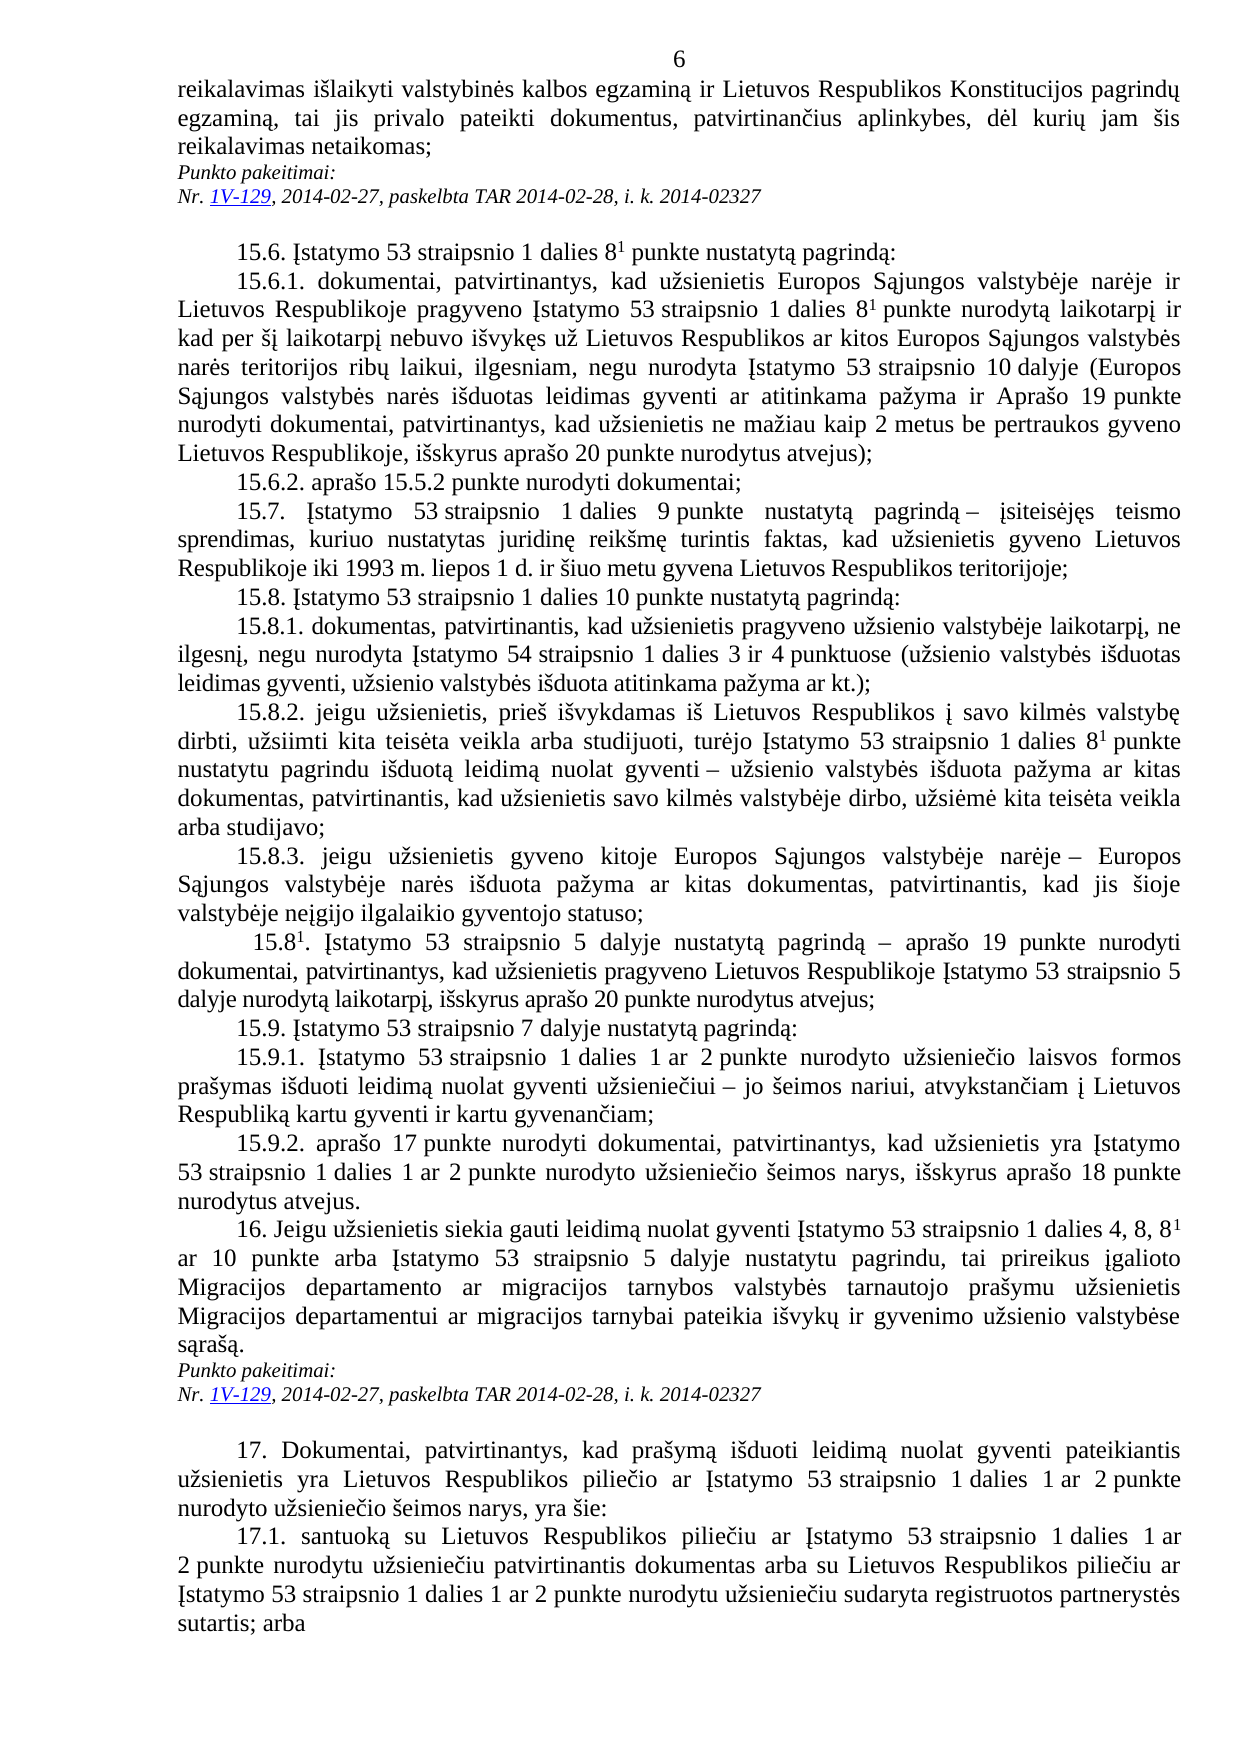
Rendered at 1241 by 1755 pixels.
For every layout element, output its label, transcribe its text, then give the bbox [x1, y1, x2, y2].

text 15.9. Įstatymo 53 straipsnio 7 dalyje nustatytą pagrindą: [177, 1013, 1181, 1042]
text 17.1. santuoką su Lietuvos Respublikos piliečiu ar Įstatymo 53 straipsnio 1 dalies 1 ar 2 punkte nurodytu užsieniečiu patvirtinantis dokumentas arba su Lietuvos Respublikos piliečiu ar Įstatymo 53 straipsnio 1 dalies 1 ar 2 punkte nurodytu užsieniečiu sudaryta registruotos partnerystės sutartis; arba [177, 1521, 1181, 1636]
text 15.9.1. Įstatymo 53 straipsnio 1 dalies 1 ar 2 punkte nurodyto užsieniečio laisvos formos prašymas išduoti leidimą nuolat gyventi užsieniečiui – jo šeimos nariui, atvykstančiam į Lietuvos Respubliką kartu gyventi ir kartu gyvenančiam; [177, 1042, 1181, 1128]
text Punkto pakeitimai: [177, 1358, 1181, 1382]
text 15.7. Įstatymo 53 straipsnio 1 dalies 9 punkte nustatytą pagrindą – įsiteisėjęs teismo sprendimas, kuriuo nustatytas juridinę reikšmę turintis faktas, kad užsienietis gyveno Lietuvos Respublikoje iki 1993 m. liepos 1 d. ir šiuo metu gyvena Lietuvos Respublikos teritorijoje; [177, 496, 1181, 582]
text 15.8.1. dokumentas, patvirtinantis, kad užsienietis pragyveno užsienio valstybėje laikotarpį, ne ilgesnį, negu nurodyta Įstatymo 54 straipsnio 1 dalies 3 ir 4 punktuose (užsienio valstybės išduotas leidimas gyventi, užsienio valstybės išduota atitinkama pažyma ar kt.); [177, 611, 1181, 697]
text 15.81. Įstatymo 53 straipsnio 5 dalyje nustatytą pagrindą – aprašo 19 punkte nurodyti dokumentai, patvirtinantys, kad užsienietis pragyveno Lietuvos Respublikoje Įstatymo 53 straipsnio 5 dalyje nurodytą laikotarpį, išskyrus aprašo 20 punkte nurodytus atvejus; [177, 927, 1181, 1013]
text 15.8.2. jeigu užsienietis, prieš išvykdamas iš Lietuvos Respublikos į savo kilmės valstybę dirbti, užsiimti kita teisėta veikla arba studijuoti, turėjo Įstatymo 53 straipsnio 1 dalies 81 punkte nustatytu pagrindu išduotą leidimą nuolat gyventi – užsienio valstybės išduota pažyma ar kitas dokumentas, patvirtinantis, kad užsienietis savo kilmės valstybėje dirbo, užsiėmė kita teisėta veikla arba studijavo; [177, 697, 1181, 841]
text 17. Dokumentai, patvirtinantys, kad prašymą išduoti leidimą nuolat gyventi pateikiantis užsienietis yra Lietuvos Respublikos piliečio ar Įstatymo 53 straipsnio 1 dalies 1 ar 2 punkte nurodyto užsieniečio šeimos narys, yra šie: [177, 1435, 1181, 1521]
text 16. Jeigu užsienietis siekia gauti leidimą nuolat gyventi Įstatymo 53 straipsnio 1 dalies 4, 8, 81 ar 10 punkte arba Įstatymo 53 straipsnio 5 dalyje nustatytu pagrindu, tai prireikus įgalioto Migracijos departamento ar migracijos tarnybos valstybės tarnautojo prašymu užsienietis Migracijos departamentui ar migracijos tarnybai pateikia išvykų ir gyvenimo užsienio valstybėse sąrašą. [177, 1214, 1181, 1358]
text 15.8.3. jeigu užsienietis gyveno kitoje Europos Sąjungos valstybėje narėje – Europos Sąjungos valstybėje narės išduota pažyma ar kitas dokumentas, patvirtinantis, kad jis šioje valstybėje neįgijo ilgalaikio gyventojo statuso; [177, 841, 1181, 927]
text reikalavimas išlaikyti valstybinės kalbos egzaminą ir Lietuvos Respublikos Konstitucijos pagrindų egzaminą, tai jis privalo pateikti dokumentus, patvirtinančius aplinkybes, dėl kurių jam šis reikalavimas netaikomas; [177, 74, 1181, 160]
text Nr. 1V-129, 2014-02-27, paskelbta TAR 2014-02-28, i. k. 2014-02327 [177, 184, 1181, 208]
text 15.6.2. aprašo 15.5.2 punkte nurodyti dokumentai; [177, 467, 1181, 496]
text Punkto pakeitimai: [177, 160, 1181, 184]
text Nr. 1V-129, 2014-02-27, paskelbta TAR 2014-02-28, i. k. 2014-02327 [177, 1382, 1181, 1406]
text 15.6.1. dokumentai, patvirtinantys, kad užsienietis Europos Sąjungos valstybėje narėje ir Lietuvos Respublikoje pragyveno Įstatymo 53 straipsnio 1 dalies 81 punkte nurodytą laikotarpį ir kad per šį laikotarpį nebuvo išvykęs už Lietuvos Respublikos ar kitos Europos Sąjungos valstybės narės teritorijos ribų laikui, ilgesniam, negu nurodyta Įstatymo 53 straipsnio 10 dalyje (Europos Sąjungos valstybės narės išduotas leidimas gyventi ar atitinkama pažyma ir Aprašo 19 punkte nurodyti dokumentai, patvirtinantys, kad užsienietis ne mažiau kaip 2 metus be pertraukos gyveno Lietuvos Respublikoje, išskyrus aprašo 20 punkte nurodytus atvejus); [177, 266, 1181, 467]
text 15.9.2. aprašo 17 punkte nurodyti dokumentai, patvirtinantys, kad užsienietis yra Įstatymo 53 straipsnio 1 dalies 1 ar 2 punkte nurodyto užsieniečio šeimos narys, išskyrus aprašo 18 punkte nurodytus atvejus. [177, 1128, 1181, 1214]
text 15.6. Įstatymo 53 straipsnio 1 dalies 81 punkte nustatytą pagrindą: [177, 237, 1181, 266]
text 15.8. Įstatymo 53 straipsnio 1 dalies 10 punkte nustatytą pagrindą: [177, 582, 1181, 611]
